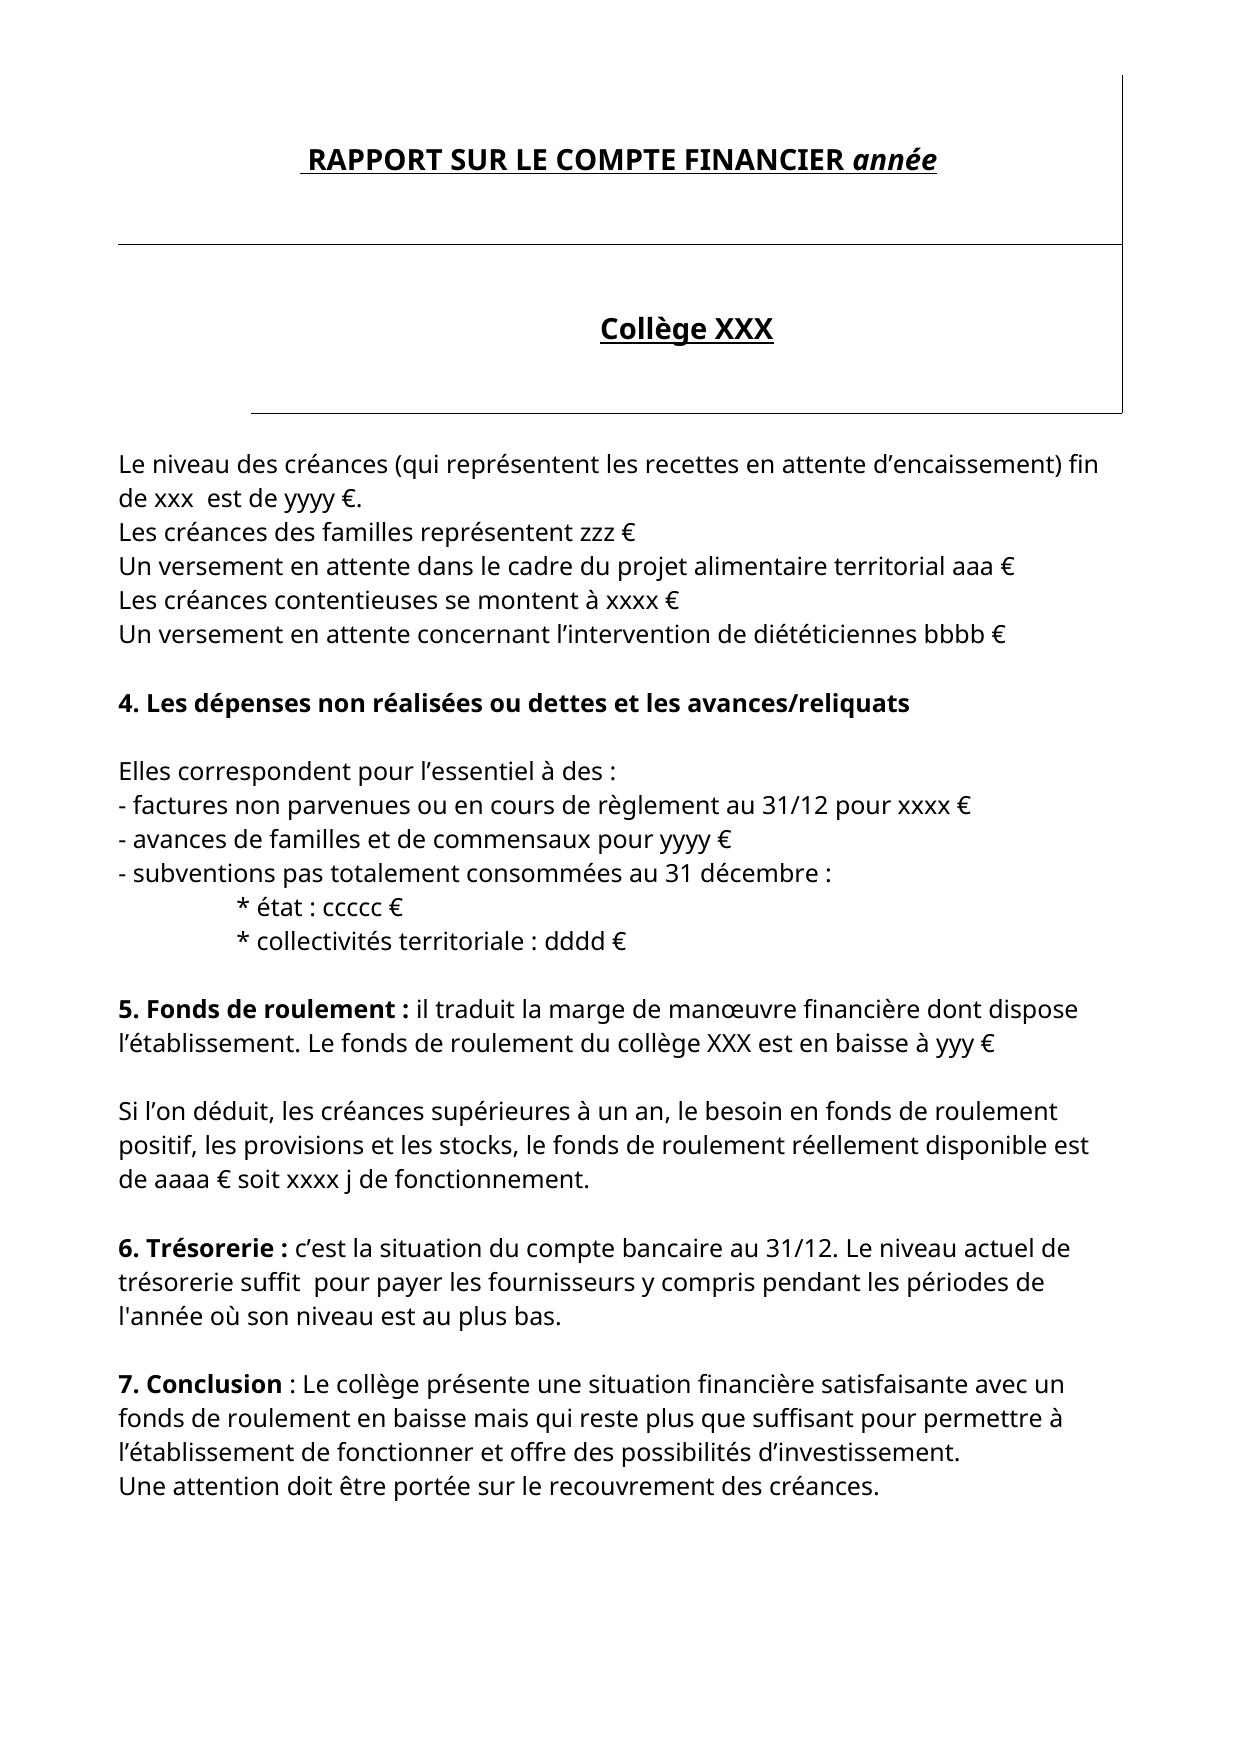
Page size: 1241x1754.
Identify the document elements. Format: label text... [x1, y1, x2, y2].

text 4. Les dépenses non réalisées ou dettes et les avances/reliquats [118, 685, 1122, 719]
text Un versement en attente dans le cadre du projet alimentaire territorial aaa € [118, 549, 1122, 583]
text 5. Fonds de roulement : il traduit la marge de manœuvre financière dont dispose l’établissement. Le fonds de roulement du collège XXX est en baisse à yyy € [118, 992, 1122, 1060]
text Si l’on déduit, les créances supérieures à un an, le besoin en fonds de roulement positif, les provisions et les stocks, le fonds de roulement réellement disponible est de aaaa € soit xxxx j de fonctionnement. [118, 1094, 1122, 1196]
text 6. Trésorerie : c’est la situation du compte bancaire au 31/12. Le niveau actuel de trésorerie suffit pour payer les fournisseurs y compris pendant les périodes de l'année où son niveau est au plus bas. [118, 1230, 1122, 1332]
text Les créances des familles représentent zzz € [118, 515, 1122, 549]
text - factures non parvenues ou en cours de règlement au 31/12 pour xxxx € [118, 787, 1122, 821]
text Les créances contentieuses se montent à xxxx € [118, 583, 1122, 617]
text Le niveau des créances (qui représentent les recettes en attente d’encaissement) fin de xxx est de yyyy €. [118, 447, 1122, 515]
text - avances de familles et de commensaux pour yyyy € [118, 821, 1122, 856]
text * collectivités territoriale : dddd € [236, 924, 1122, 958]
text Elles correspondent pour l’essentiel à des : [118, 753, 1122, 787]
text 7. Conclusion : Le collège présente une situation financière satisfaisante avec un fonds de roulement en baisse mais qui reste plus que suffisant pour permettre à l’établissement de fonctionner et offre des possibilités d’investissement. [118, 1366, 1122, 1469]
text * état : ccccc € [236, 889, 1122, 924]
text - subventions pas totalement consommées au 31 décembre : [118, 856, 1122, 889]
text Une attention doit être portée sur le recouvrement des créances. [118, 1469, 1122, 1503]
text Un versement en attente concernant l’intervention de diététiciennes bbbb € [118, 617, 1122, 651]
